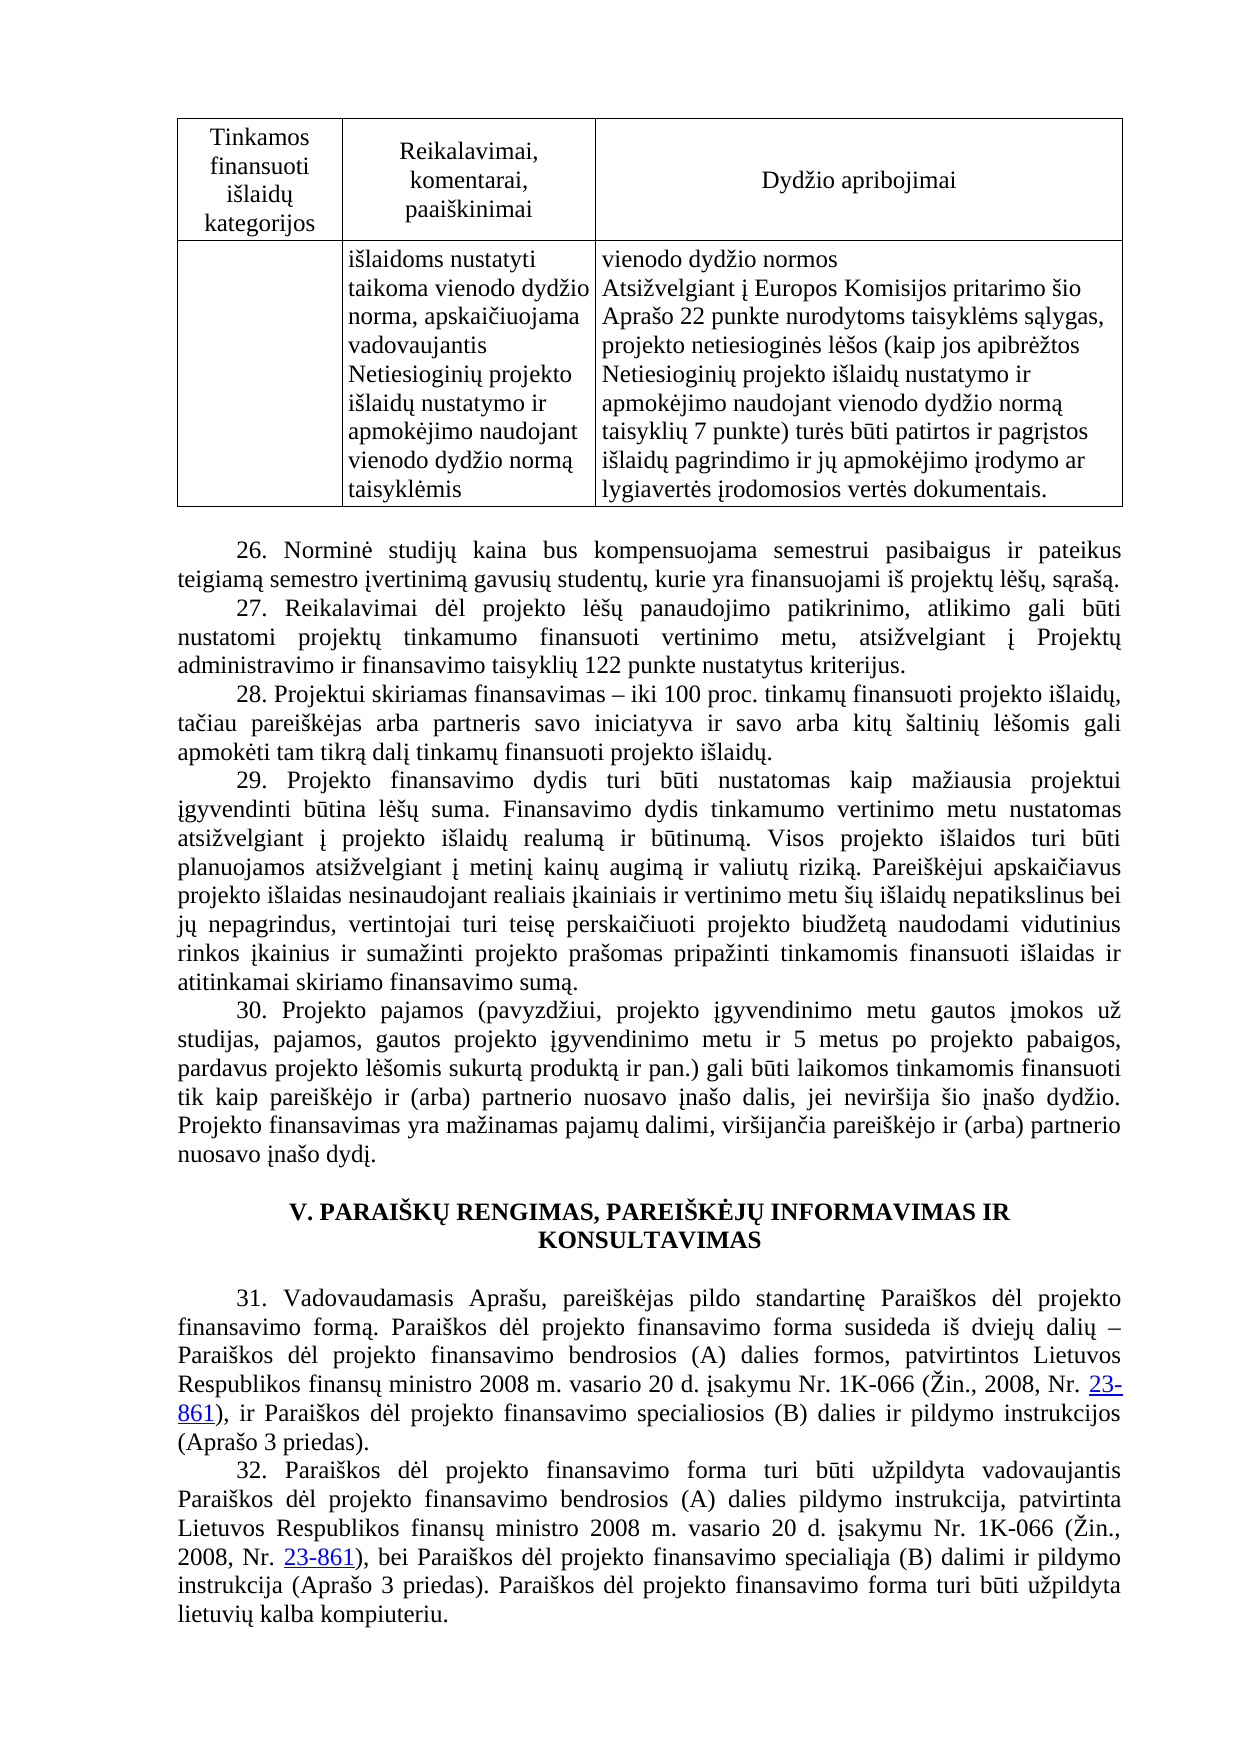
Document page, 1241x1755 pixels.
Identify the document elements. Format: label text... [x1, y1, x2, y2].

text 26. Norminė studijų kaina bus kompensuojama semestrui pasibaigus ir pateikus teigiamą semestro įvertinimą gavusių studentų, kurie yra finansuojami iš projektų lėšų, sąrašą. [177, 535, 1122, 593]
table_cell [178, 241, 342, 506]
table_cell išlaidoms nustatyti taikoma vienodo dydžio norma, apskaičiuojama vadovaujantis Netiesioginių projekto išlaidų nustatymo ir apmokėjimo naudojant vienodo dydžio normą taisyklėmis [343, 241, 595, 506]
text 27. Reikalavimai dėl projekto lėšų panaudojimo patikrinimo, atlikimo gali būti nustatomi projektų tinkamumo finansuoti vertinimo metu, atsižvelgiant į Projektų administravimo ir finansavimo taisyklių 122 punkte nustatytus kriterijus. [177, 593, 1122, 679]
table_header Tinkamos finansuoti išlaidų kategorijos [178, 119, 342, 240]
text 31. Vadovaudamasis Aprašu, pareiškėjas pildo standartinę Paraiškos dėl projekto finansavimo formą. Paraiškos dėl projekto finansavimo forma susideda iš dviejų dalių – Paraiškos dėl projekto finansavimo bendrosios (A) dalies formos, patvirtintos Lietuvos Respublikos finansų ministro 2008 m. vasario 20 d. įsakymu Nr. 1K-066 (Žin., 2008, Nr. 23-861), ir Paraiškos dėl projekto finansavimo specialiosios (B) dalies ir pildymo instrukcijos (Aprašo 3 priedas). [177, 1283, 1122, 1455]
text 30. Projekto pajamos (pavyzdžiui, projekto įgyvendinimo metu gautos įmokos už studijas, pajamos, gautos projekto įgyvendinimo metu ir 5 metus po projekto pabaigos, pardavus projekto lėšomis sukurtą produktą ir pan.) gali būti laikomos tinkamomis finansuoti tik kaip pareiškėjo ir (arba) partnerio nuosavo įnašo dalis, jei neviršija šio įnašo dydžio. Projekto finansavimas yra mažinamas pajamų dalimi, viršijančia pareiškėjo ir (arba) partnerio nuosavo įnašo dydį. [177, 995, 1122, 1168]
table_header Dydžio apribojimai [596, 119, 1122, 240]
table_header Reikalavimai, komentarai, paaiškinimai [343, 119, 595, 240]
text 28. Projektui skiriamas finansavimas – iki 100 proc. tinkamų finansuoti projekto išlaidų, tačiau pareiškėjas arba partneris savo iniciatyva ir savo arba kitų šaltinių lėšomis gali apmokėti tam tikrą dalį tinkamų finansuoti projekto išlaidų. [177, 679, 1122, 765]
text 29. Projekto finansavimo dydis turi būti nustatomas kaip mažiausia projektui įgyvendinti būtina lėšų suma. Finansavimo dydis tinkamumo vertinimo metu nustatomas atsižvelgiant į projekto išlaidų realumą ir būtinumą. Visos projekto išlaidos turi būti planuojamos atsižvelgiant į metinį kainų augimą ir valiutų riziką. Pareiškėjui apskaičiavus projekto išlaidas nesinaudojant realiais įkainiais ir vertinimo metu šių išlaidų nepatikslinus bei jų nepagrindus, vertintojai turi teisę perskaičiuoti projekto biudžetą naudodami vidutinius rinkos įkainius ir sumažinti projekto prašomas pripažinti tinkamomis finansuoti išlaidas ir atitinkamai skiriamo finansavimo sumą. [177, 765, 1122, 995]
text V. PARAIŠKŲ RENGIMAS, PAREIŠKĖJŲ INFORMAVIMAS IR KONSULTAVIMAS [177, 1197, 1122, 1254]
text 32. Paraiškos dėl projekto finansavimo forma turi būti užpildyta vadovaujantis Paraiškos dėl projekto finansavimo bendrosios (A) dalies pildymo instrukcija, patvirtinta Lietuvos Respublikos finansų ministro 2008 m. vasario 20 d. įsakymu Nr. 1K-066 (Žin., 2008, Nr. 23-861), bei Paraiškos dėl projekto finansavimo specialiąja (B) dalimi ir pildymo instrukcija (Aprašo 3 priedas). Paraiškos dėl projekto finansavimo forma turi būti užpildyta lietuvių kalba kompiuteriu. [177, 1455, 1122, 1628]
table_cell vienodo dydžio normos Atsižvelgiant į Europos Komisijos pritarimo šio Aprašo 22 punkte nurodytoms taisyklėms sąlygas, projekto netiesioginės lėšos (kaip jos apibrėžtos Netiesioginių projekto išlaidų nustatymo ir apmokėjimo naudojant vienodo dydžio normą taisyklių 7 punkte) turės būti patirtos ir pagrįstos išlaidų pagrindimo ir jų apmokėjimo įrodymo ar lygiavertės įrodomosios vertės dokumentais. [596, 241, 1122, 506]
